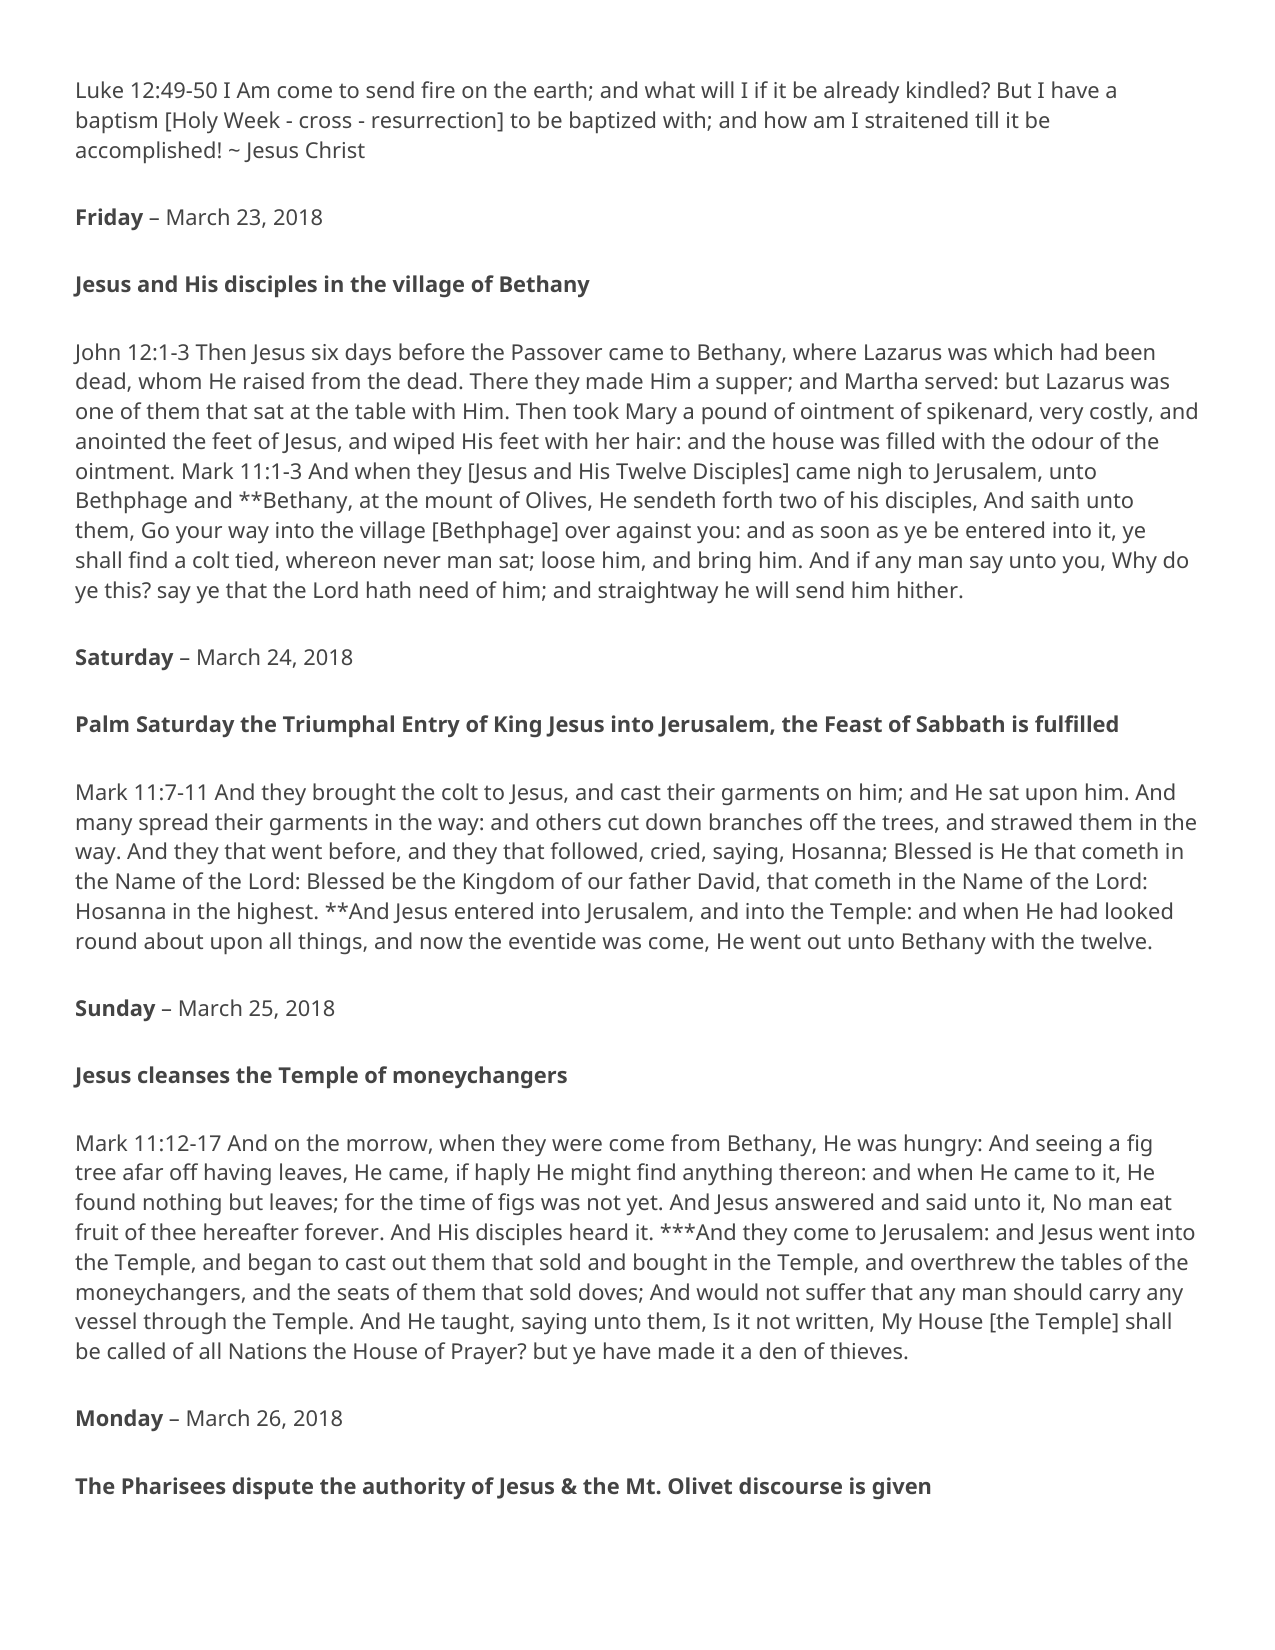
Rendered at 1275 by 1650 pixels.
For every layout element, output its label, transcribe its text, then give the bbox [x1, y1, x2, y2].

text Mark 11:7-11 And they brought the colt to Jesus, and cast their garments on him; and He sat upon him. And many spread their garments in the way: and others cut down branches off the trees, and strawed them in the way. And they that went before, and they that followed, cried, saying, Hosanna; Blessed is He that cometh in the Name of the Lord: Blessed be the Kingdom of our father David, that cometh in the Name of the Lord: Hosanna in the highest. **And Jesus entered into Jerusalem, and into the Temple: and when He had looked round about upon all things, and now the eventide was come, He went out unto Bethany with the twelve. [75, 777, 1200, 955]
text Mark 11:12-17 And on the morrow, when they were come from Bethany, He was hungry: And seeing a fig tree afar off having leaves, He came, if haply He might find anything thereon: and when He came to it, He found nothing but leaves; for the time of figs was not yet. And Jesus answered and said unto it, No man eat fruit of thee hereafter forever. And His disciples heard it. ***And they come to Jerusalem: and Jesus went into the Temple, and began to cast out them that sold and bought in the Temple, and overthrew the tables of the moneychangers, and the seats of them that sold doves; And would not suffer that any man should carry any vessel through the Temple. And He taught, saying unto them, Is it not written, My House [the Temple] shall be called of all Nations the House of Prayer? but ye have made it a den of thieves. [75, 1127, 1200, 1366]
text John 12:1-3 Then Jesus six days before the Passover came to Bethany, where Lazarus was which had been dead, whom He raised from the dead. There they made Him a supper; and Martha served: but Lazarus was one of them that sat at the table with Him. Then took Mary a pound of ointment of spikenard, very costly, and anointed the feet of Jesus, and wiped His feet with her hair: and the house was filled with the odour of the ointment. Mark 11:1-3 And when they [Jesus and His Twelve Disciples] came nigh to Jerusalem, unto Bethphage and **Bethany, at the mount of Olives, He sendeth forth two of his disciples, And saith unto them, Go your way into the village [Bethphage] over against you: and as soon as ye be entered into it, ye shall find a colt tied, whereon never man sat; loose him, and bring him. And if any man say unto you, Why do ye this? say ye that the Lord hath need of him; and straightway he will send him hither. [75, 336, 1200, 604]
text Palm Saturday the Triumphal Entry of King Jesus into Jerusalem, the Feast of Sabbath is fulfilled [75, 709, 1200, 739]
text The Pharisees dispute the authority of Jesus & the Mt. Olivet discourse is given [75, 1471, 1200, 1500]
text Friday – March 23, 2018 [75, 202, 1200, 232]
text Jesus and His disciples in the village of Bethany [75, 269, 1200, 299]
text Monday – March 26, 2018 [75, 1403, 1200, 1433]
text Luke 12:49-50 I Am come to send fire on the earth; and what will I if it be already kindled? But I have a baptism [Holy Week - cross - resurrection] to be baptized with; and how am I straitened till it be accomplished! ~ Jesus Christ [75, 75, 1200, 164]
text Jesus cleanses the Temple of moneychangers [75, 1060, 1200, 1090]
text Saturday – March 24, 2018 [75, 642, 1200, 672]
text Sunday – March 25, 2018 [75, 993, 1200, 1023]
